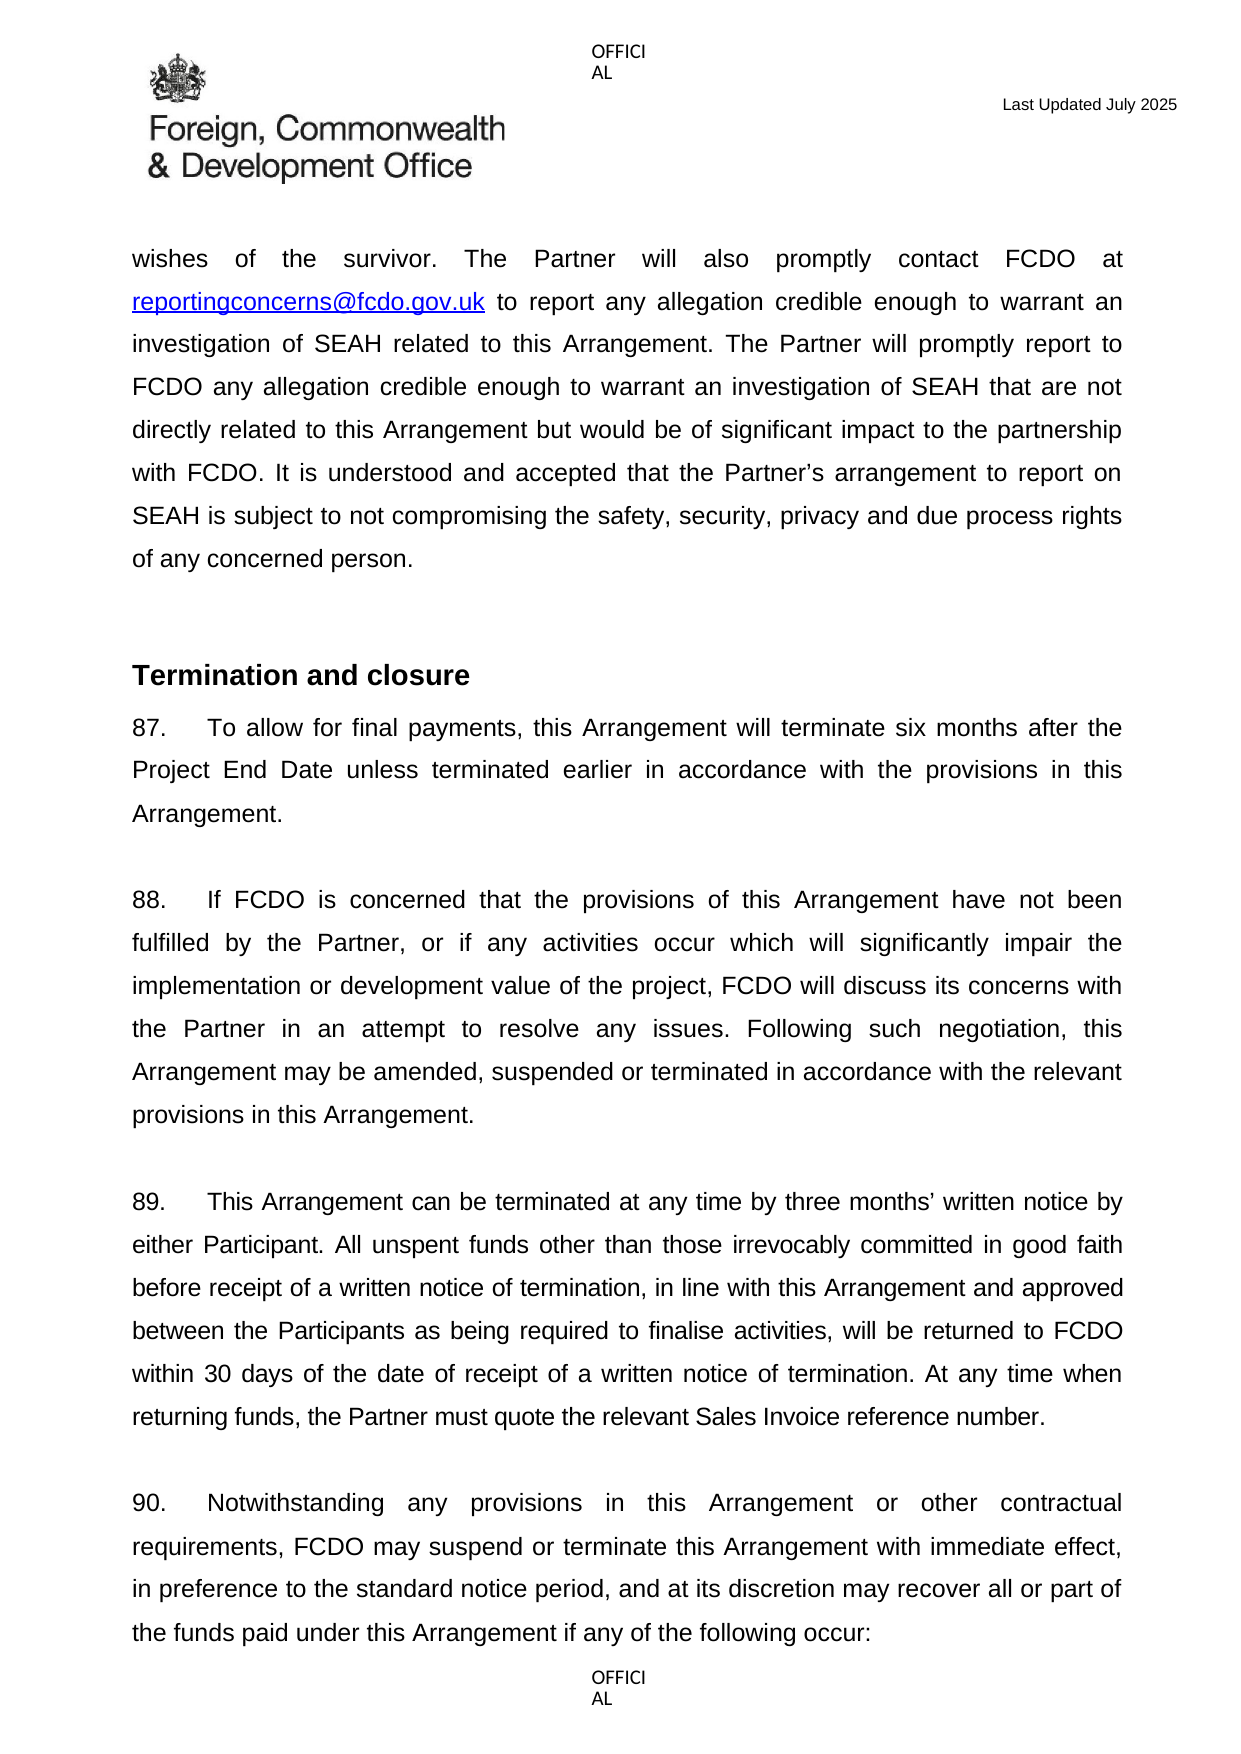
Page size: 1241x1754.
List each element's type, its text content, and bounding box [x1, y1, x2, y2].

list To allow for final payments, this Arrangement will terminate six months after the Project End Date unless terminated earlier in accordance with the provisions in this Arrangement. [132, 702, 1124, 831]
text Termination and closure [132, 659, 1124, 692]
picture [144, 52, 505, 184]
list Notwithstanding any provisions in this Arrangement or other contractual requirements, FCDO may suspend or terminate this Arrangement with immediate effect, in preference to the standard notice period, and at its discretion may recover all or part of the funds paid under this Arrangement if any of the following occur: [132, 1477, 1124, 1649]
list If FCDO is concerned that the provisions of this Arrangement have not been fulfilled by the Partner, or if any activities occur which will significantly impair the implementation or development value of the project, FCDO will discuss its concerns with the Partner in an attempt to resolve any issues. Following such negotiation, this Arrangement may be amended, suspended or terminated in accordance with the relevant provisions in this Arrangement. [132, 874, 1124, 1132]
list This Arrangement can be terminated at any time by three months’ written notice by either Participant. All unspent funds other than those irrevocably committed in good faith before receipt of a written notice of termination, in line with this Arrangement and approved between the Participants as being required to finalise activities, will be returned to FCDO within 30 days of the date of receipt of a written notice of termination. At any time when returning funds, the Partner must quote the relevant Sales Invoice reference number. [132, 1176, 1124, 1434]
text wishes of the survivor. The Partner will also promptly contact FCDO at reportingconcerns@fcdo.gov.uk to report any allegation credible enough to warrant an investigation of SEAH related to this Arrangement. The Partner will promptly report to FCDO any allegation credible enough to warrant an investigation of SEAH that are not directly related to this Arrangement but would be of significant impact to the partnership with FCDO. It is understood and accepted that the Partner’s arrangement to report on SEAH is subject to not compromising the safety, security, privacy and due process rights of any concerned person. [132, 221, 1124, 576]
table_header Last Updated July 2025 [504, 53, 1169, 185]
